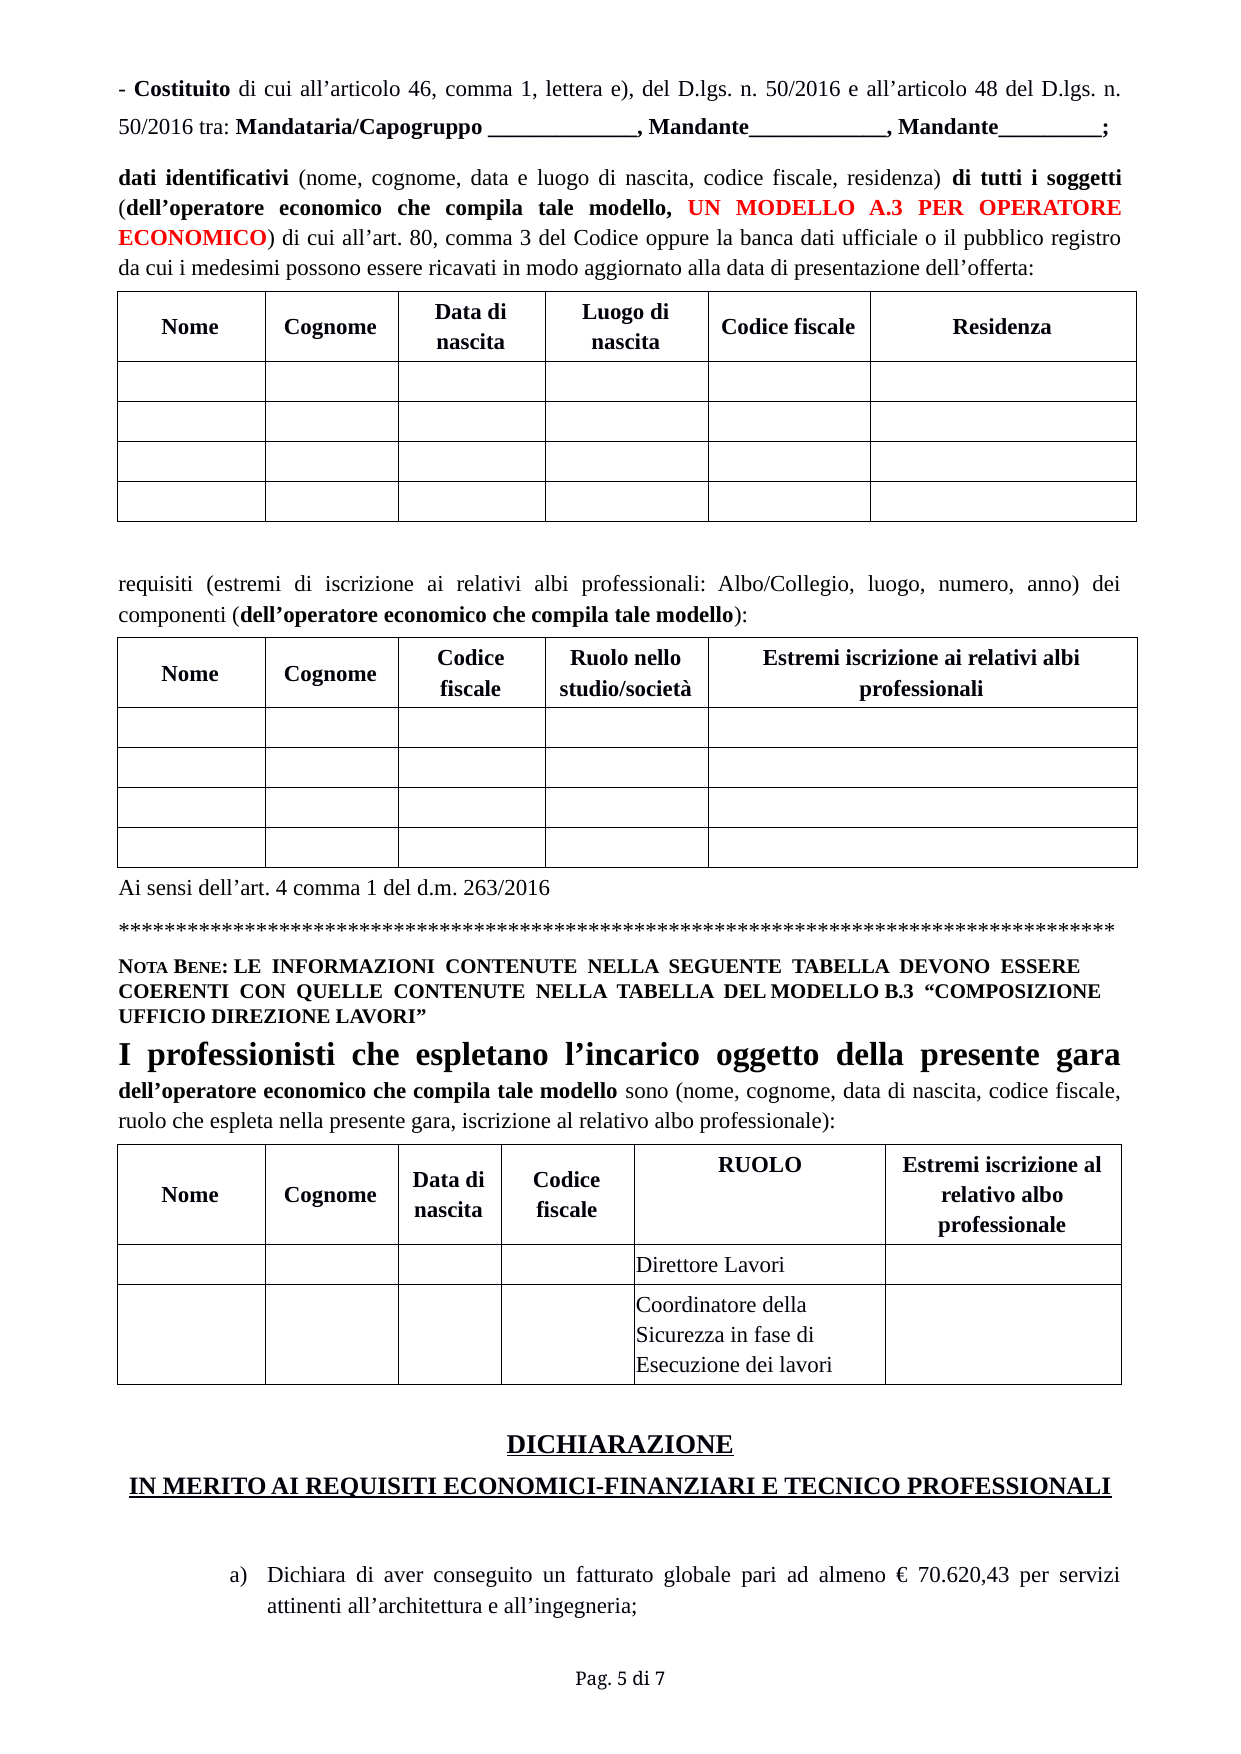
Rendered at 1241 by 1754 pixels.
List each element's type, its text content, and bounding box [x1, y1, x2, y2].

table_cell [266, 1285, 398, 1384]
table_cell [709, 788, 1137, 827]
table_header Luogo di nascita [546, 292, 708, 361]
table_cell [399, 402, 545, 441]
text Ai sensi dell’art. 4 comma 1 del d.m. 263/2016 [118, 874, 1122, 901]
table_header Cognome [266, 1145, 398, 1244]
table_cell [886, 1285, 1121, 1384]
table_cell [871, 402, 1136, 441]
table_cell [871, 442, 1136, 481]
table_cell [546, 362, 708, 401]
table_header Ruolo nello studio/società [546, 638, 708, 707]
text I professionisti che espletano l’incarico oggetto della presente gara dell’operatore economico che compila tale modello sono (nome, cognome, data di nascita, codice fiscale, ruolo che espleta nella presente gara, iscrizione al relativo albo professionale): [118, 1034, 1122, 1133]
table_cell [118, 708, 265, 747]
table_cell [502, 1245, 634, 1284]
table_cell [399, 788, 545, 827]
table_cell [266, 362, 398, 401]
text dati identificativi (nome, cognome, data e luogo di nascita, codice fiscale, residenza) di tutti i soggetti (dell’operatore economico che compila tale modello, UN MODELLO A.3 PER OPERATORE ECONOMICO) di cui all’art. 80, comma 3 del Codice oppure la banca dati ufficiale o il pubblico registro da cui i medesimi possono essere ricavati in modo aggiornato alla data di presentazione dell’offerta: [118, 164, 1122, 281]
text *************************************************************************************** [118, 917, 1122, 943]
table_cell [709, 362, 870, 401]
table_header Residenza [871, 292, 1136, 361]
table_cell [118, 1245, 265, 1284]
table_header Cognome [266, 292, 398, 361]
table_cell [399, 1285, 501, 1384]
text IN MERITO AI REQUISITI ECONOMICI-FINANZIARI E TECNICO PROFESSIONALI [118, 1471, 1122, 1500]
table_cell [118, 442, 265, 481]
table_cell Direttore Lavori [635, 1245, 885, 1284]
table_cell Coordinatore della Sicurezza in fase di Esecuzione dei lavori [635, 1285, 885, 1384]
table_cell [871, 362, 1136, 401]
table_cell [118, 362, 265, 401]
table_cell [399, 748, 545, 787]
table_cell [546, 482, 708, 521]
table_cell [118, 788, 265, 827]
table_cell [709, 748, 1137, 787]
table_cell [118, 402, 265, 441]
table_cell [886, 1245, 1121, 1284]
table_cell [399, 442, 545, 481]
table_header Estremi iscrizione ai relativi albi professionali [709, 638, 1137, 707]
table_header Codice fiscale [399, 638, 545, 707]
table_header Data di nascita [399, 292, 545, 361]
table_header RUOLO [635, 1145, 885, 1244]
table_cell [709, 482, 870, 521]
table_cell [709, 402, 870, 441]
table_cell [546, 708, 708, 747]
text Nota Bene: LE INFORMAZIONI CONTENUTE NELLA SEGUENTE TABELLA DEVONO ESSERE COERENTI CON QUELLE CONTENUTE NELLA TABELLA DEL MODELLO B.3 “COMPOSIZIONE UFFICIO DIREZIONE LAVORI” [118, 953, 1122, 1028]
table_header Cognome [266, 638, 398, 707]
table_cell [266, 402, 398, 441]
table_cell [266, 828, 398, 867]
text DICHIARAZIONE [118, 1428, 1122, 1459]
table_cell [266, 708, 398, 747]
table_cell [399, 1245, 501, 1284]
table_cell [266, 1245, 398, 1284]
table_cell [266, 442, 398, 481]
table_header Data di nascita [399, 1145, 501, 1244]
table_cell [709, 708, 1137, 747]
table_cell [266, 748, 398, 787]
table_cell [546, 828, 708, 867]
table_cell [118, 748, 265, 787]
list Dichiara di aver conseguito un fatturato globale pari ad almeno € 70.620,43 per servizi attinenti all’architettura e all’ingegneria; [229, 1562, 1122, 1618]
table_header Codice fiscale [709, 292, 870, 361]
table_cell [502, 1285, 634, 1384]
table_cell [118, 1285, 265, 1384]
table_cell [546, 748, 708, 787]
table_header Nome [118, 638, 265, 707]
table_cell [709, 442, 870, 481]
table_cell [399, 362, 545, 401]
table_cell [709, 828, 1137, 867]
table_cell [266, 788, 398, 827]
table_cell [399, 828, 545, 867]
table_header Estremi iscrizione al relativo albo professionale [886, 1145, 1121, 1244]
text - Costituito di cui all’articolo 46, comma 1, lettera e), del D.lgs. n. 50/2016 e all’articolo 48 del D.lgs. n. 50/2016 tra: Mandataria/Capogruppo _____________, Mandante____________, Mandante_________; [118, 75, 1122, 139]
table_cell [546, 402, 708, 441]
text requisiti (estremi di iscrizione ai relativi albi professionali: Albo/Collegio, luogo, numero, anno) dei componenti (dell’operatore economico che compila tale modello): [118, 571, 1122, 627]
table_cell [546, 788, 708, 827]
table_header Nome [118, 292, 265, 361]
table_header Codice fiscale [502, 1145, 634, 1244]
table_cell [118, 482, 265, 521]
table_header Nome [118, 1145, 265, 1244]
table_cell [118, 828, 265, 867]
table_cell [399, 482, 545, 521]
table_cell [871, 482, 1136, 521]
table_cell [399, 708, 545, 747]
table_cell [266, 482, 398, 521]
table_cell [546, 442, 708, 481]
